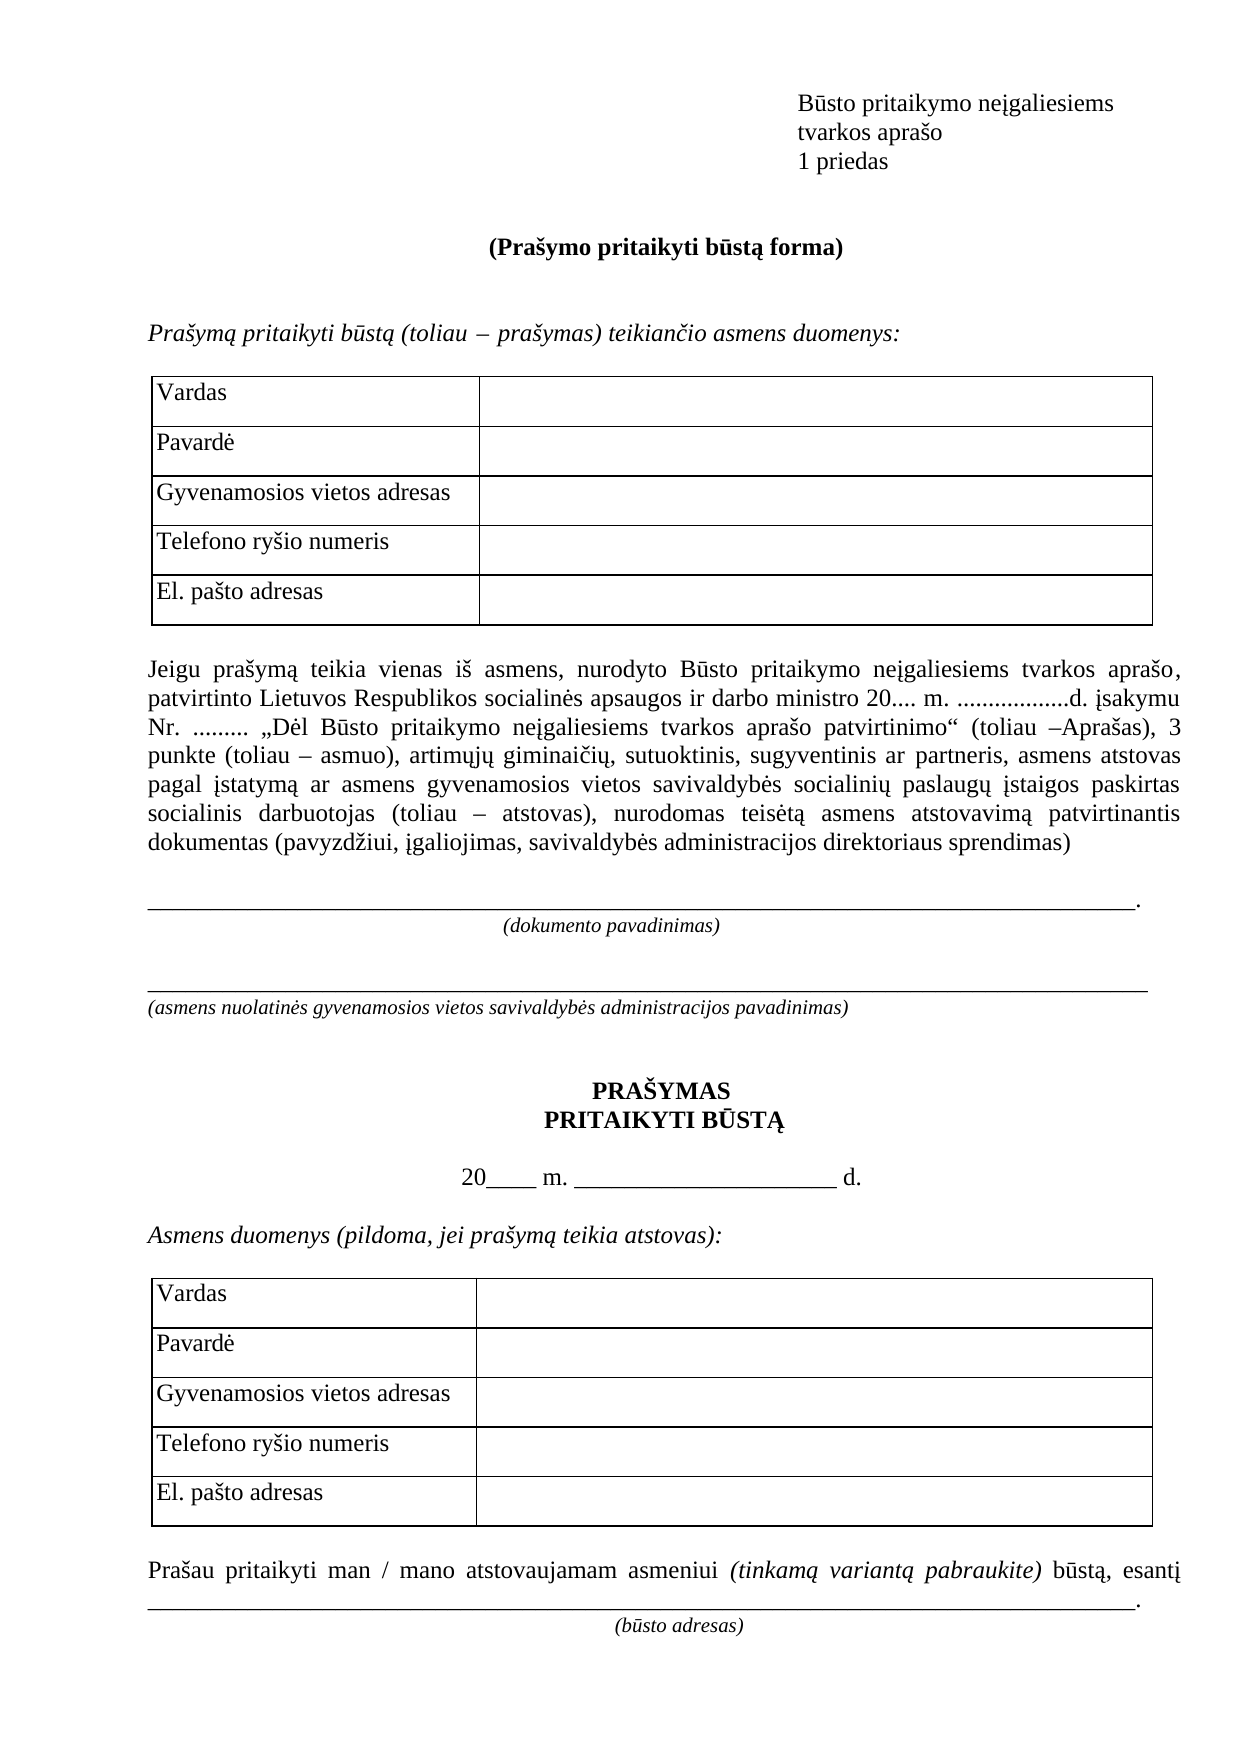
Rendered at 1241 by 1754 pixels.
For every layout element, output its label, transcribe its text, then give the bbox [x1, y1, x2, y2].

text Būsto pritaikymo neįgaliesiems [797, 88, 1181, 117]
text (Prašymo pritaikyti būstą forma) [148, 232, 1184, 261]
text PRITAIKYTI BŪSTĄ [148, 1105, 1181, 1134]
table_cell El. pašto adresas [153, 576, 479, 624]
text PRAŠYMAS [148, 1076, 1181, 1105]
table_header Vardas [153, 377, 479, 426]
text ________________________________________________________________________________ [148, 966, 1181, 994]
text (būsto adresas) [148, 1613, 1181, 1637]
table_cell Pavardė [153, 1329, 476, 1377]
table_cell Telefono ryšio numeris [153, 1428, 476, 1476]
table_cell [480, 477, 1152, 525]
text Prašau pritaikyti man / mano atstovaujamam asmeniui (tinkamą variantą pabraukite) būstą, esantį _______________________________________________________________________________. [148, 1556, 1181, 1613]
table_cell [480, 526, 1152, 574]
table_cell Gyvenamosios vietos adresas [153, 1378, 476, 1426]
table_cell [477, 1477, 1152, 1525]
text 20____ m. _____________________ d. [148, 1162, 1181, 1191]
text _______________________________________________________________________________. [148, 884, 1181, 913]
text 1 priedas [797, 146, 1181, 175]
table_cell Pavardė [153, 427, 479, 475]
table_cell Gyvenamosios vietos adresas [153, 477, 479, 525]
table_header [477, 1279, 1152, 1327]
table_cell [477, 1378, 1152, 1426]
table_header Vardas [153, 1279, 476, 1327]
text Asmens duomenys (pildoma, jei prašymą teikia atstovas): [148, 1220, 1181, 1249]
text (dokumento pavadinimas) [148, 913, 1181, 937]
table_cell Telefono ryšio numeris [153, 526, 479, 574]
text Jeigu prašymą teikia vienas iš asmens, nurodyto Būsto pritaikymo neįgaliesiems tvarkos aprašo, patvirtinto Lietuvos Respublikos socialinės apsaugos ir darbo ministro 20.... m. ..................d. įsakymu Nr. ......... „Dėl Būsto pritaikymo neįgaliesiems tvarkos aprašo patvirtinimo“ (toliau –Aprašas), 3 punkte (toliau – asmuo), artimųjų giminaičių, sutuoktinis, sugyventinis ar partneris, asmens atstovas pagal įstatymą ar asmens gyvenamosios vietos savivaldybės socialinių paslaugų įstaigos paskirtas socialinis darbuotojas (toliau – atstovas), nurodomas teisėtą asmens atstovavimą patvirtinantis dokumentas (pavyzdžiui, įgaliojimas, savivaldybės administracijos direktoriaus sprendimas) [148, 654, 1181, 856]
text (asmens nuolatinės gyvenamosios vietos savivaldybės administracijos pavadinimas) [148, 994, 1181, 1019]
table_cell [477, 1329, 1152, 1377]
table_cell [477, 1428, 1152, 1476]
table_cell El. pašto adresas [153, 1477, 476, 1525]
table_cell [480, 427, 1152, 475]
table_cell [480, 576, 1152, 624]
text tvarkos aprašo [797, 117, 1181, 146]
text Prašymą pritaikyti būstą (toliau – prašymas) teikiančio asmens duomenys: [148, 318, 1181, 347]
table_header [480, 377, 1152, 426]
